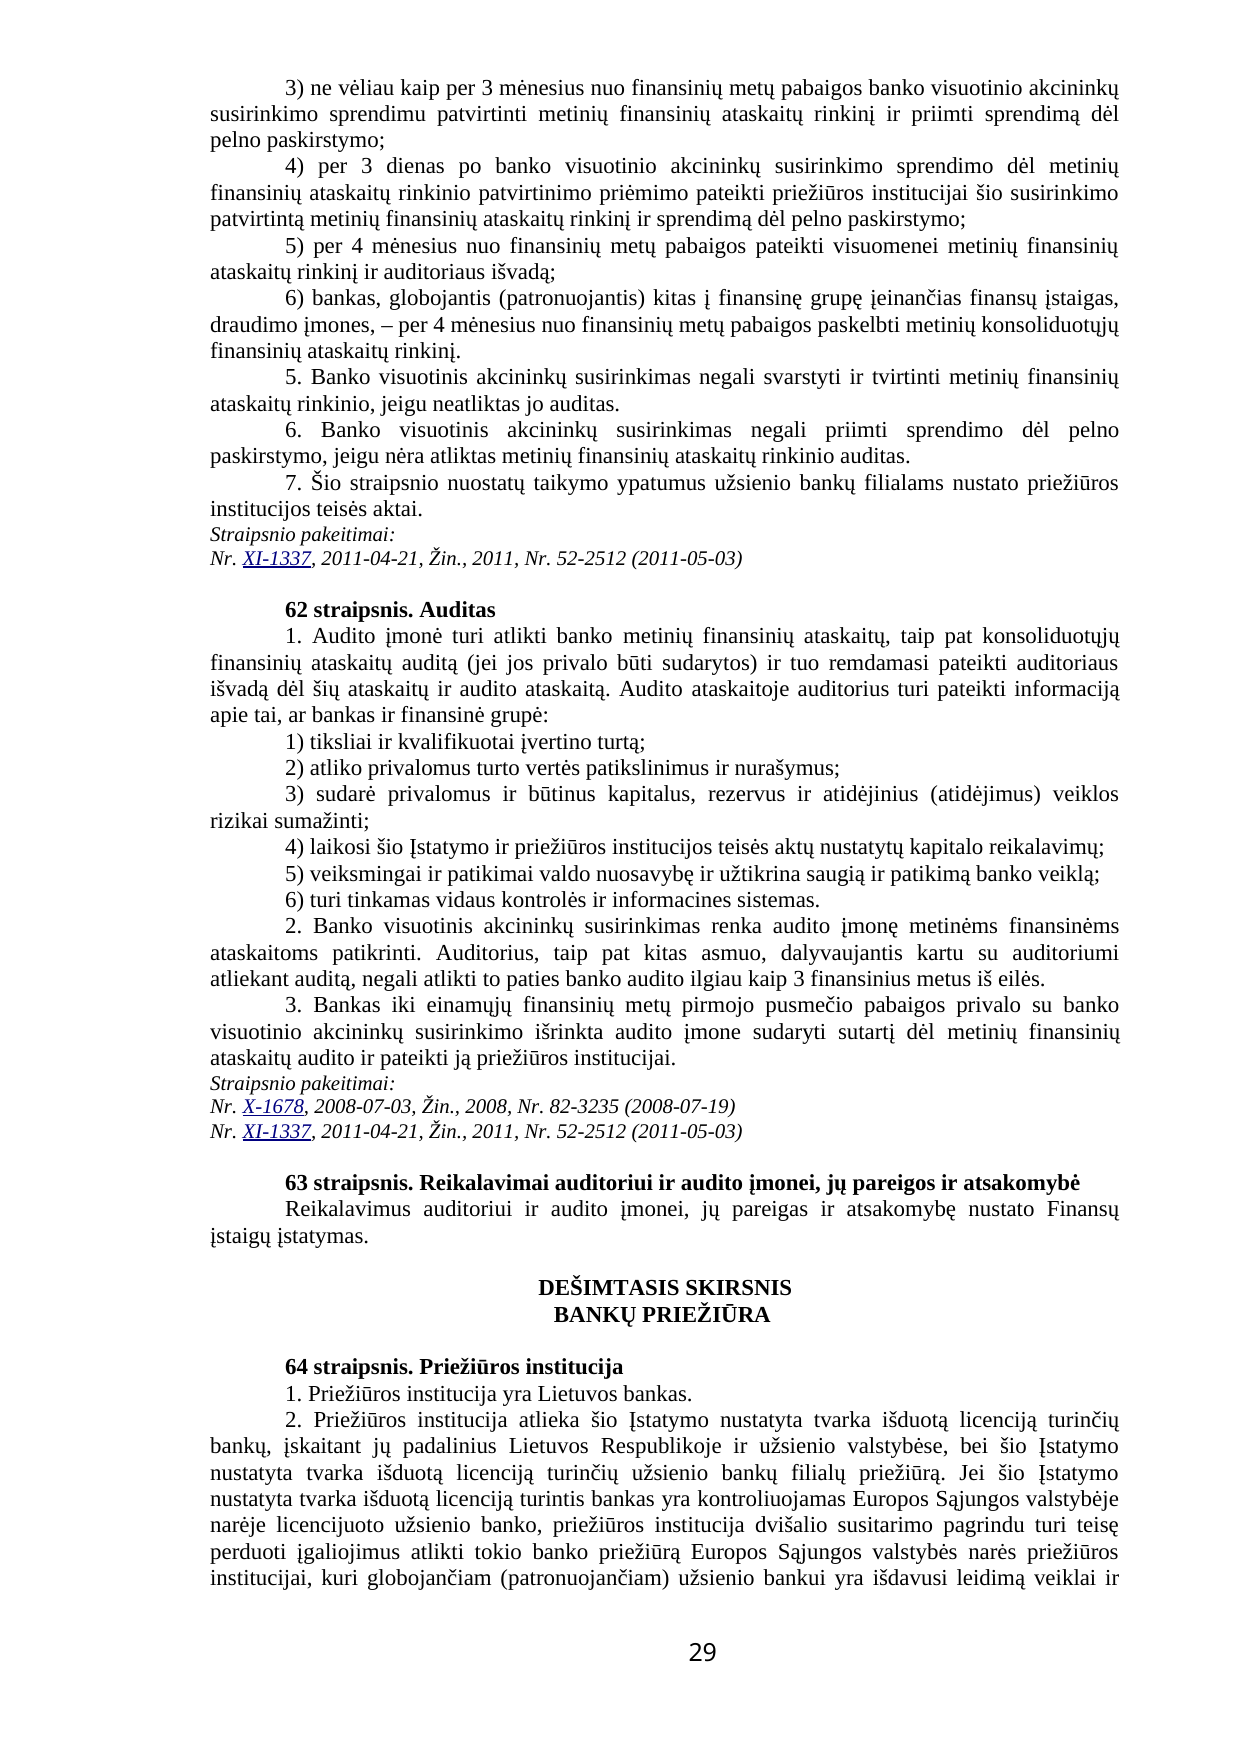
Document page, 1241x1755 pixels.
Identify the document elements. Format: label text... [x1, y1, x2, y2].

text DEŠIMTASIS SKIRSNIS [210, 1274, 1120, 1301]
text 64 straipsnis. Priežiūros institucija [210, 1353, 1120, 1380]
text Straipsnio pakeitimai: [210, 522, 1120, 546]
text Reikalavimus auditoriui ir audito įmonei, jų pareigas ir atsakomybę nustato Finansų įstaigų įstatymas. [210, 1195, 1120, 1248]
text Nr. X-1678, 2008-07-03, Žin., 2008, Nr. 82-3235 (2008-07-19) [210, 1094, 1120, 1118]
text 1. Priežiūros institucija yra Lietuvos bankas. [210, 1380, 1120, 1406]
text 3. Bankas iki einamųjų finansinių metų pirmojo pusmečio pabaigos privalo su banko visuotinio akcininkų susirinkimo išrinkta audito įmone sudaryti sutartį dėl metinių finansinių ataskaitų audito ir pateikti ją priežiūros institucijai. [210, 991, 1120, 1070]
text 5. Banko visuotinis akcininkų susirinkimas negali svarstyti ir tvirtinti metinių finansinių ataskaitų rinkinio, jeigu neatliktas jo auditas. [210, 363, 1120, 416]
text 1) tiksliai ir kvalifikuotai įvertino turtą; [210, 728, 1120, 754]
text 62 straipsnis. Auditas [210, 596, 1120, 622]
text Nr. XI-1337, 2011-04-21, Žin., 2011, Nr. 52-2512 (2011-05-03) [210, 546, 1120, 570]
text 2) atliko privalomus turto vertės patikslinimus ir nurašymus; [210, 754, 1120, 781]
text 6) bankas, globojantis (patronuojantis) kitas į finansinę grupę įeinančias finansų įstaigas, draudimo įmones, – per 4 mėnesius nuo finansinių metų pabaigos paskelbti metinių konsoliduotųjų finansinių ataskaitų rinkinį. [210, 284, 1120, 363]
text 2. Banko visuotinis akcininkų susirinkimas renka audito įmonę metinėms finansinėms ataskaitoms patikrinti. Auditorius, taip pat kitas asmuo, dalyvaujantis kartu su auditoriumi atliekant auditą, negali atlikti to paties banko audito ilgiau kaip 3 finansinius metus iš eilės. [210, 912, 1120, 991]
text 5) per 4 mėnesius nuo finansinių metų pabaigos pateikti visuomenei metinių finansinių ataskaitų rinkinį ir auditoriaus išvadą; [210, 232, 1120, 284]
text 6. Banko visuotinis akcininkų susirinkimas negali priimti sprendimo dėl pelno paskirstymo, jeigu nėra atliktas metinių finansinių ataskaitų rinkinio auditas. [210, 416, 1120, 469]
text 3) sudarė privalomus ir būtinus kapitalus, rezervus ir atidėjinius (atidėjimus) veiklos rizikai sumažinti; [210, 781, 1120, 833]
text Straipsnio pakeitimai: [210, 1070, 1120, 1094]
text 4) per 3 dienas po banko visuotinio akcininkų susirinkimo sprendimo dėl metinių finansinių ataskaitų rinkinio patvirtinimo priėmimo pateikti priežiūros institucijai šio susirinkimo patvirtintą metinių finansinių ataskaitų rinkinį ir sprendimą dėl pelno paskirstymo; [210, 153, 1120, 232]
text 7. Šio straipsnio nuostatų taikymo ypatumus užsienio bankų filialams nustato priežiūros institucijos teisės aktai. [210, 469, 1120, 522]
text 63 straipsnis. Reikalavimai auditoriui ir audito įmonei, jų pareigos ir atsakomybė [285, 1169, 1120, 1195]
text 4) laikosi šio Įstatymo ir priežiūros institucijos teisės aktų nustatytų kapitalo reikalavimų; [210, 833, 1120, 859]
text BANKŲ PRIEŽIŪRA [210, 1301, 1120, 1327]
text 2. Priežiūros institucija atlieka šio Įstatymo nustatyta tvarka išduotą licenciją turinčių bankų, įskaitant jų padalinius Lietuvos Respublikoje ir užsienio valstybėse, bei šio Įstatymo nustatyta tvarka išduotą licenciją turinčių užsienio bankų filialų priežiūrą. Jei šio Įstatymo nustatyta tvarka išduotą licenciją turintis bankas yra kontroliuojamas Europos Sąjungos valstybėje narėje licencijuoto užsienio banko, priežiūros institucija dvišalio susitarimo pagrindu turi teisę perduoti įgaliojimus atlikti tokio banko priežiūrą Europos Sąjungos valstybės narės priežiūros institucijai, kuri globojančiam (patronuojančiam) užsienio bankui yra išdavusi leidimą veiklai ir [210, 1406, 1120, 1591]
text Nr. XI-1337, 2011-04-21, Žin., 2011, Nr. 52-2512 (2011-05-03) [210, 1118, 1120, 1143]
text 1. Audito įmonė turi atlikti banko metinių finansinių ataskaitų, taip pat konsoliduotųjų finansinių ataskaitų auditą (jei jos privalo būti sudarytos) ir tuo remdamasi pateikti auditoriaus išvadą dėl šių ataskaitų ir audito ataskaitą. Audito ataskaitoje auditorius turi pateikti informaciją apie tai, ar bankas ir finansinė grupė: [210, 622, 1120, 728]
text 5) veiksmingai ir patikimai valdo nuosavybę ir užtikrina saugią ir patikimą banko veiklą; [210, 859, 1120, 886]
text 6) turi tinkamas vidaus kontrolės ir informacines sistemas. [210, 886, 1120, 912]
text 3) ne vėliau kaip per 3 mėnesius nuo finansinių metų pabaigos banko visuotinio akcininkų susirinkimo sprendimu patvirtinti metinių finansinių ataskaitų rinkinį ir priimti sprendimą dėl pelno paskirstymo; [210, 73, 1120, 153]
